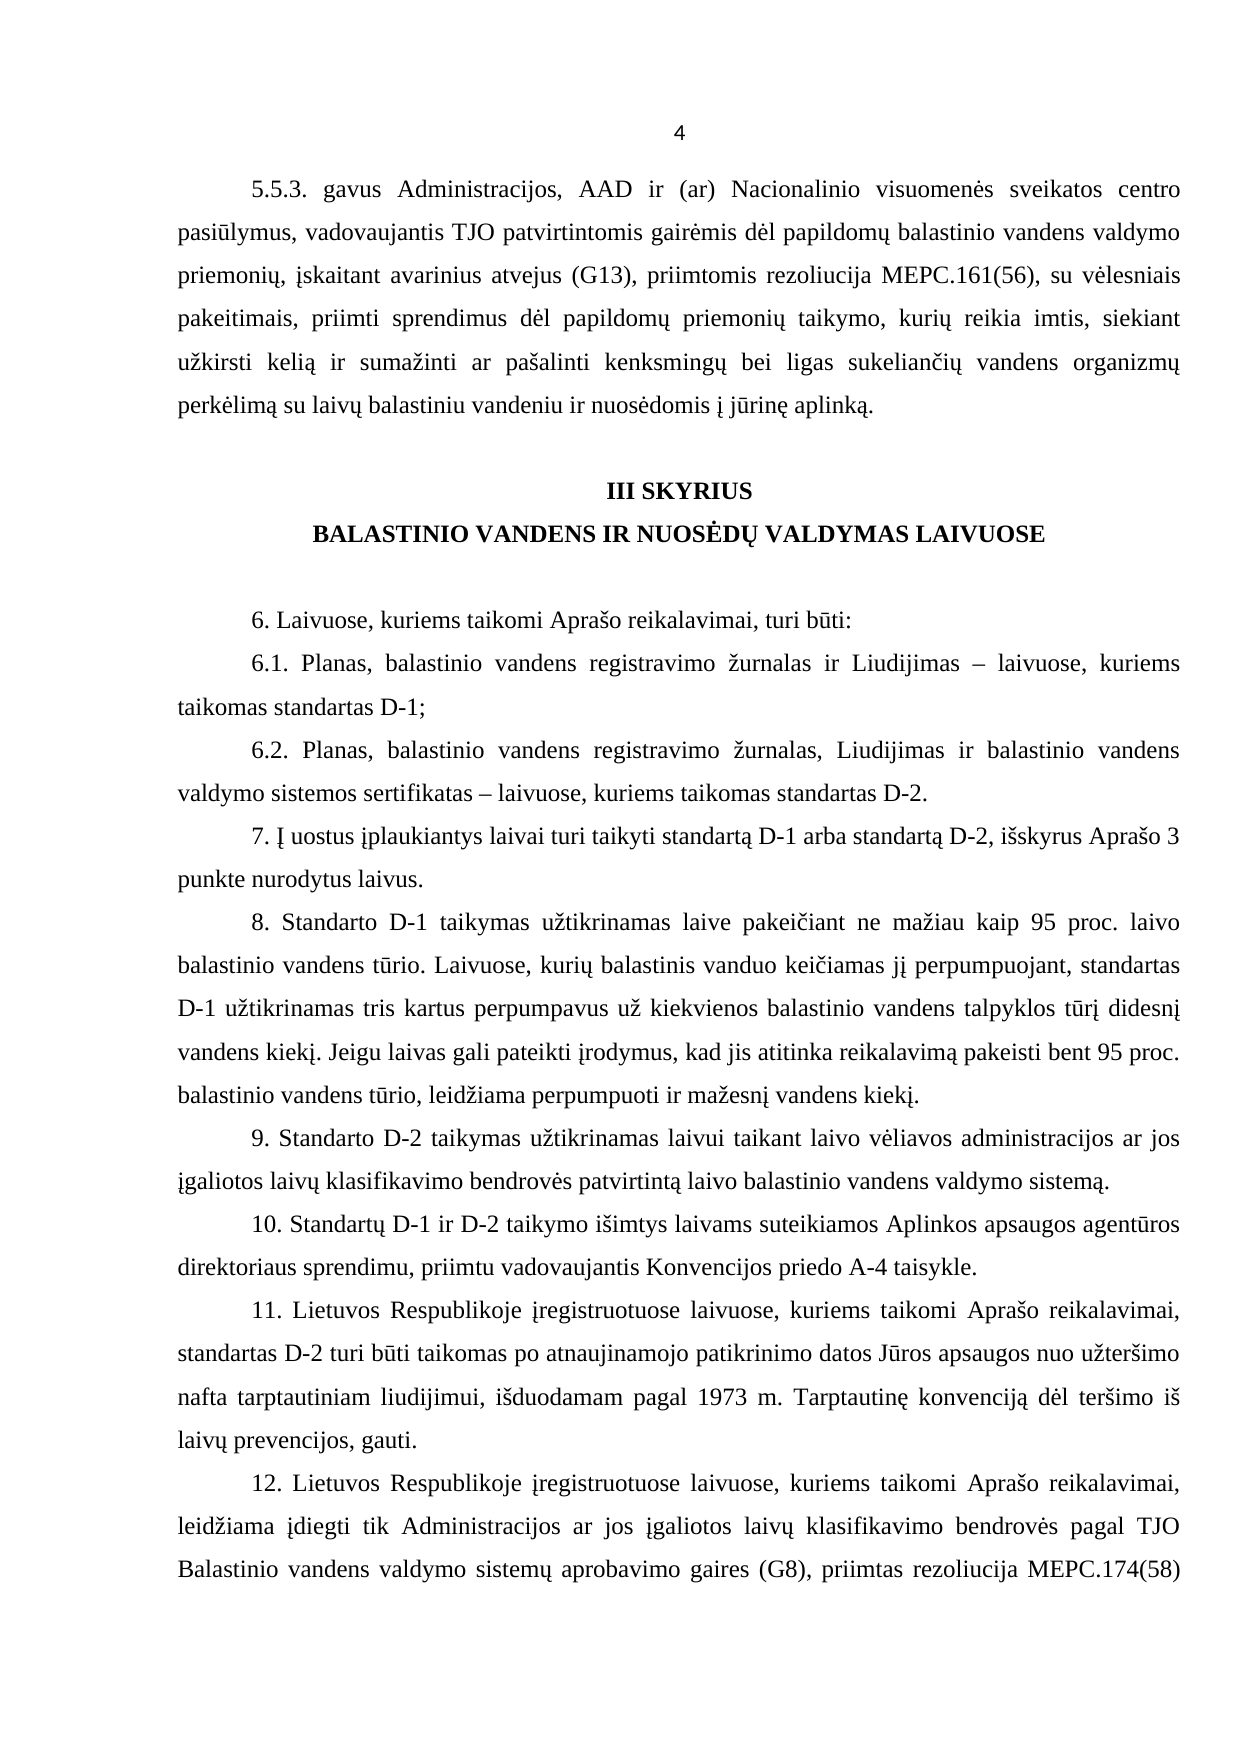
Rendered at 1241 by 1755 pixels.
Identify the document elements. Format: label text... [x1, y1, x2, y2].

text 6.1. Planas, balastinio vandens registravimo žurnalas ir Liudijimas – laivuose, kuriems taikomas standartas D-1; [177, 648, 1181, 720]
text BALASTINIO VANDENS IR NUOSĖDŲ VALDYMAS LAIVUOSE [177, 519, 1181, 548]
text 7. Į uostus įplaukiantys laivai turi taikyti standartą D-1 arba standartą D-2, išskyrus Aprašo 3 punkte nurodytus laivus. [177, 821, 1181, 893]
text 5.5.3. gavus Administracijos, AAD ir (ar) Nacionalinio visuomenės sveikatos centro pasiūlymus, vadovaujantis TJO patvirtintomis gairėmis dėl papildomų balastinio vandens valdymo priemonių, įskaitant avarinius atvejus (G13), priimtomis rezoliucija MEPC.161(56), su vėlesniais pakeitimais, priimti sprendimus dėl papildomų priemonių taikymo, kurių reikia imtis, siekiant užkirsti kelią ir sumažinti ar pašalinti kenksmingų bei ligas sukeliančių vandens organizmų perkėlimą su laivų balastiniu vandeniu ir nuosėdomis į jūrinę aplinką. [177, 174, 1181, 418]
text 8. Standarto D-1 taikymas užtikrinamas laive pakeičiant ne mažiau kaip 95 proc. laivo balastinio vandens tūrio. Laivuose, kurių balastinis vanduo keičiamas jį perpumpuojant, standartas D-1 užtikrinamas tris kartus perpumpavus už kiekvienos balastinio vandens talpyklos tūrį didesnį vandens kiekį. Jeigu laivas gali pateikti įrodymus, kad jis atitinka reikalavimą pakeisti bent 95 proc. balastinio vandens tūrio, leidžiama perpumpuoti ir mažesnį vandens kiekį. [177, 907, 1181, 1108]
text 6.2. Planas, balastinio vandens registravimo žurnalas, Liudijimas ir balastinio vandens valdymo sistemos sertifikatas – laivuose, kuriems taikomas standartas D-2. [177, 735, 1181, 807]
text III SKYRIUS [177, 476, 1181, 505]
text 11. Lietuvos Respublikoje įregistruotuose laivuose, kuriems taikomi Aprašo reikalavimai, standartas D-2 turi būti taikomas po atnaujinamojo patikrinimo datos Jūros apsaugos nuo užteršimo nafta tarptautiniam liudijimui, išduodamam pagal 1973 m. Tarptautinę konvenciją dėl teršimo iš laivų prevencijos, gauti. [177, 1295, 1181, 1453]
text 6. Laivuose, kuriems taikomi Aprašo reikalavimai, turi būti: [177, 605, 1181, 634]
text 12. Lietuvos Respublikoje įregistruotuose laivuose, kuriems taikomi Aprašo reikalavimai, leidžiama įdiegti tik Administracijos ar jos įgaliotos laivų klasifikavimo bendrovės pagal TJO Balastinio vandens valdymo sistemų aprobavimo gaires (G8), priimtas rezoliucija MEPC.174(58) [177, 1468, 1181, 1583]
text 9. Standarto D-2 taikymas užtikrinamas laivui taikant laivo vėliavos administracijos ar jos įgaliotos laivų klasifikavimo bendrovės patvirtintą laivo balastinio vandens valdymo sistemą. [177, 1123, 1181, 1195]
text 10. Standartų D-1 ir D-2 taikymo išimtys laivams suteikiamos Aplinkos apsaugos agentūros direktoriaus sprendimu, priimtu vadovaujantis Konvencijos priedo A-4 taisykle. [177, 1209, 1181, 1281]
